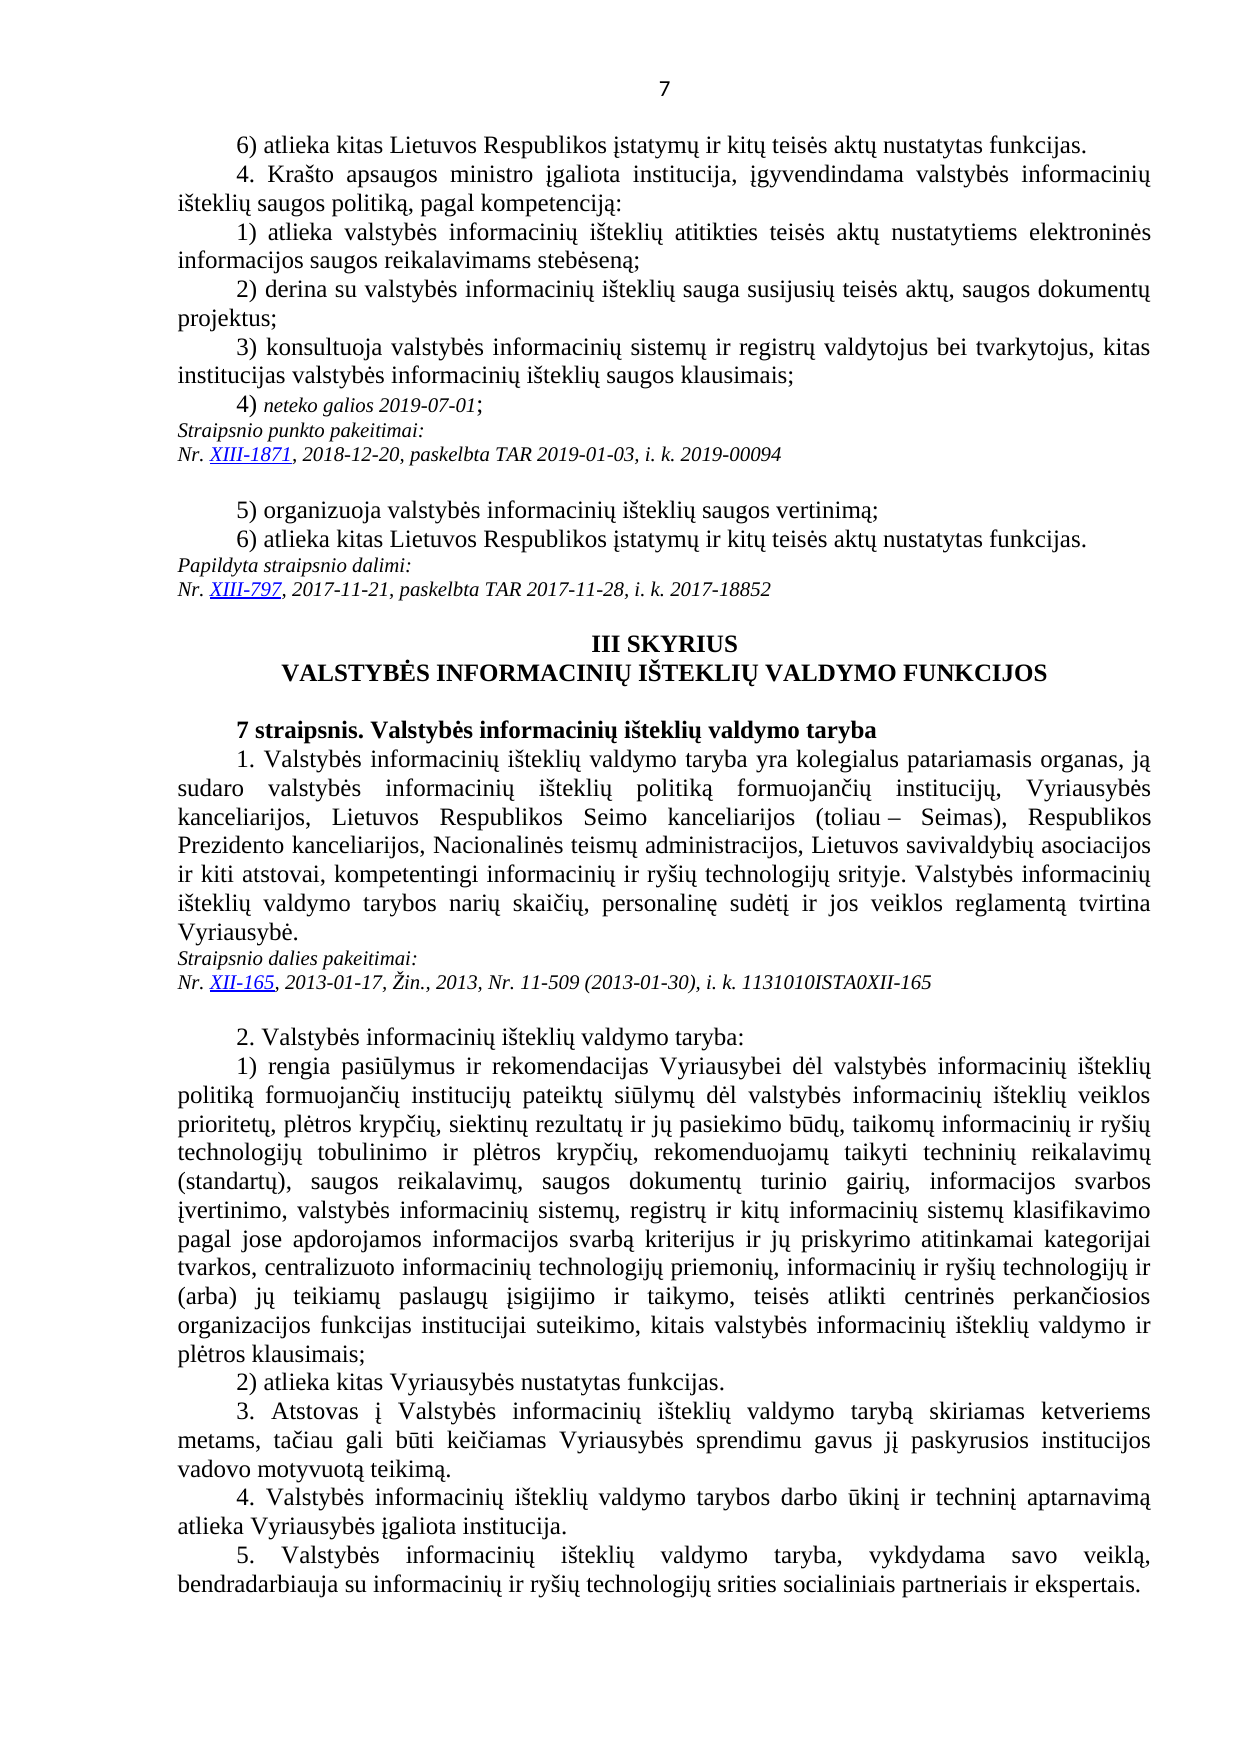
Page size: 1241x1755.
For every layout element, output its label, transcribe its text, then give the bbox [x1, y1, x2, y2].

text 2) atlieka kitas Vyriausybės nustatytas funkcijas. [177, 1367, 1152, 1396]
text VALSTYBĖS INFORMACINIŲ IŠTEKLIŲ VALDYMO FUNKCIJOS [177, 658, 1152, 687]
text 2) derina su valstybės informacinių išteklių sauga susijusių teisės aktų, saugos dokumentų projektus; [177, 274, 1152, 332]
text Nr. XII-165, 2013-01-17, Žin., 2013, Nr. 11-509 (2013-01-30), i. k. 1131010ISTA0XII-165 [177, 970, 1152, 994]
text 6) atlieka kitas Lietuvos Respublikos įstatymų ir kitų teisės aktų nustatytas funkcijas. [177, 524, 1152, 552]
text Nr. XIII-1871, 2018-12-20, paskelbta TAR 2019-01-03, i. k. 2019-00094 [177, 442, 1152, 466]
text 1) rengia pasiūlymus ir rekomendacijas Vyriausybei dėl valstybės informacinių išteklių politiką formuojančių institucijų pateiktų siūlymų dėl valstybės informacinių išteklių veiklos prioritetų, plėtros krypčių, siektinų rezultatų ir jų pasiekimo būdų, taikomų informacinių ir ryšių technologijų tobulinimo ir plėtros krypčių, rekomenduojamų taikyti techninių reikalavimų (standartų), saugos reikalavimų, saugos dokumentų turinio gairių, informacijos svarbos įvertinimo, valstybės informacinių sistemų, registrų ir kitų informacinių sistemų klasifikavimo pagal jose apdorojamos informacijos svarbą kriterijus ir jų priskyrimo atitinkamai kategorijai tvarkos, centralizuoto informacinių technologijų priemonių, informacinių ir ryšių technologijų ir (arba) jų teikiamų paslaugų įsigijimo ir taikymo, teisės atlikti centrinės perkančiosios organizacijos funkcijas institucijai suteikimo, kitais valstybės informacinių išteklių valdymo ir plėtros klausimais; [177, 1051, 1152, 1367]
text 5) organizuoja valstybės informacinių išteklių saugos vertinimą; [177, 495, 1152, 524]
text 2. Valstybės informacinių išteklių valdymo taryba: [177, 1022, 1152, 1051]
text 4. Valstybės informacinių išteklių valdymo tarybos darbo ūkinį ir techninį aptarnavimą atlieka Vyriausybės įgaliota institucija. [177, 1482, 1152, 1540]
text 1) atlieka valstybės informacinių išteklių atitikties teisės aktų nustatytiems elektroninės informacijos saugos reikalavimams stebėseną; [177, 217, 1152, 274]
text 3. Atstovas į Valstybės informacinių išteklių valdymo tarybą skiriamas ketveriems metams, tačiau gali būti keičiamas Vyriausybės sprendimu gavus jį paskyrusios institucijos vadovo motyvuotą teikimą. [177, 1396, 1152, 1482]
text 4) neteko galios 2019-07-01; [177, 389, 1152, 418]
text Papildyta straipsnio dalimi: [177, 552, 1152, 577]
text Straipsnio punkto pakeitimai: [177, 418, 1152, 442]
text 5. Valstybės informacinių išteklių valdymo taryba, vykdydama savo veiklą, bendradarbiauja su informacinių ir ryšių technologijų srities socialiniais partneriais ir ekspertais. [177, 1540, 1152, 1597]
text 4. Krašto apsaugos ministro įgaliota institucija, įgyvendindama valstybės informacinių išteklių saugos politiką, pagal kompetenciją: [177, 159, 1152, 217]
text 7 straipsnis. Valstybės informacinių išteklių valdymo taryba [177, 716, 1152, 744]
text Nr. XIII-797, 2017-11-21, paskelbta TAR 2017-11-28, i. k. 2017-18852 [177, 577, 1152, 601]
text 1. Valstybės informacinių išteklių valdymo taryba yra kolegialus patariamasis organas, ją sudaro valstybės informacinių išteklių politiką formuojančių institucijų, Vyriausybės kanceliarijos, Lietuvos Respublikos Seimo kanceliarijos (toliau – Seimas), Respublikos Prezidento kanceliarijos, Nacionalinės teismų administracijos, Lietuvos savivaldybių asociacijos ir kiti atstovai, kompetentingi informacinių ir ryšių technologijų srityje. Valstybės informacinių išteklių valdymo tarybos narių skaičių, personalinę sudėtį ir jos veiklos reglamentą tvirtina Vyriausybė. [177, 744, 1152, 946]
text 6) atlieka kitas Lietuvos Respublikos įstatymų ir kitų teisės aktų nustatytas funkcijas. [177, 131, 1152, 159]
text III SKYRIUS [177, 629, 1152, 658]
text 3) konsultuoja valstybės informacinių sistemų ir registrų valdytojus bei tvarkytojus, kitas institucijas valstybės informacinių išteklių saugos klausimais; [177, 332, 1152, 389]
text Straipsnio dalies pakeitimai: [177, 946, 1152, 970]
